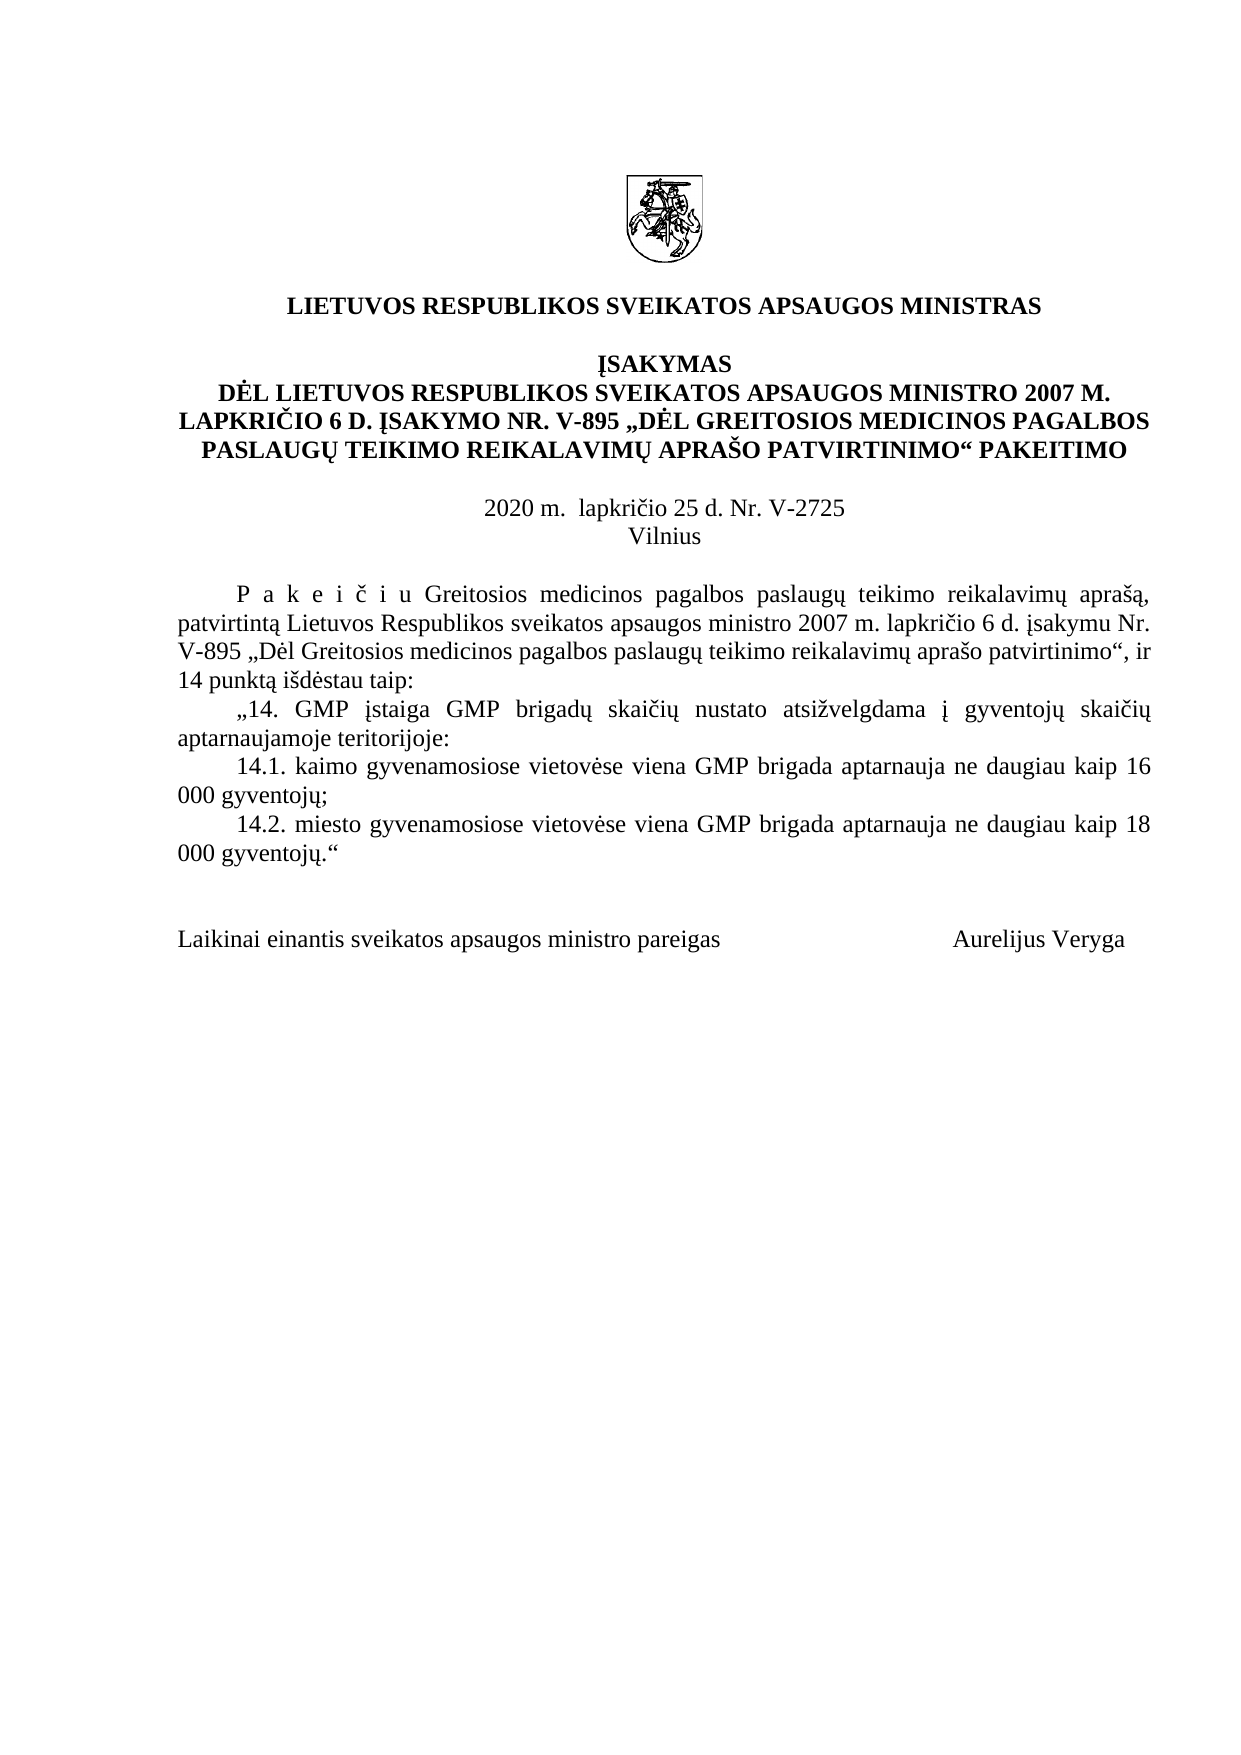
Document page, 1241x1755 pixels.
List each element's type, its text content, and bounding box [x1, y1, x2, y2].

text ĮSAKYMAS [177, 349, 1152, 378]
text DĖL LIETUVOS RESPUBLIKOS SVEIKATOS APSAUGOS MINISTRO 2007 M. LAPKRIČIO 6 D. ĮSAKYMO NR. V-895 „DĖL GREITOSIOS MEDICINOS PAGALBOS PASLAUGŲ TEIKIMO REIKALAVIMŲ APRAŠO PATVIRTINIMO“ PAKEITIMO [177, 378, 1152, 464]
text Vilnius [177, 521, 1152, 550]
text 14.2. miesto gyvenamosiose vietovėse viena GMP brigada aptarnauja ne daugiau kaip 18 000 gyventojų.“ [177, 809, 1152, 866]
text 2020 m. lapkričio 25 d. Nr. V-2725 [177, 493, 1152, 521]
text 14.1. kaimo gyvenamosiose vietovėse viena GMP brigada aptarnauja ne daugiau kaip 16 000 gyventojų; [177, 751, 1152, 809]
text „14. GMP įstaiga GMP brigadų skaičių nustato atsižvelgdama į gyventojų skaičių aptarnaujamoje teritorijoje: [177, 694, 1152, 751]
text Laikinai einantis sveikatos apsaugos ministro pareigas Aurelijus Veryga [177, 924, 1152, 953]
text P a k e i č i u Greitosios medicinos pagalbos paslaugų teikimo reikalavimų aprašą, patvirtintą Lietuvos Respublikos sveikatos apsaugos ministro 2007 m. lapkričio 6 d. įsakymu Nr. V-895 „Dėl Greitosios medicinos pagalbos paslaugų teikimo reikalavimų aprašo patvirtinimo“, ir 14 punktą išdėstau taip: [177, 579, 1152, 694]
text LIETUVOS RESPUBLIKOS SVEIKATOS APSAUGOS MINISTRAS [177, 291, 1152, 320]
